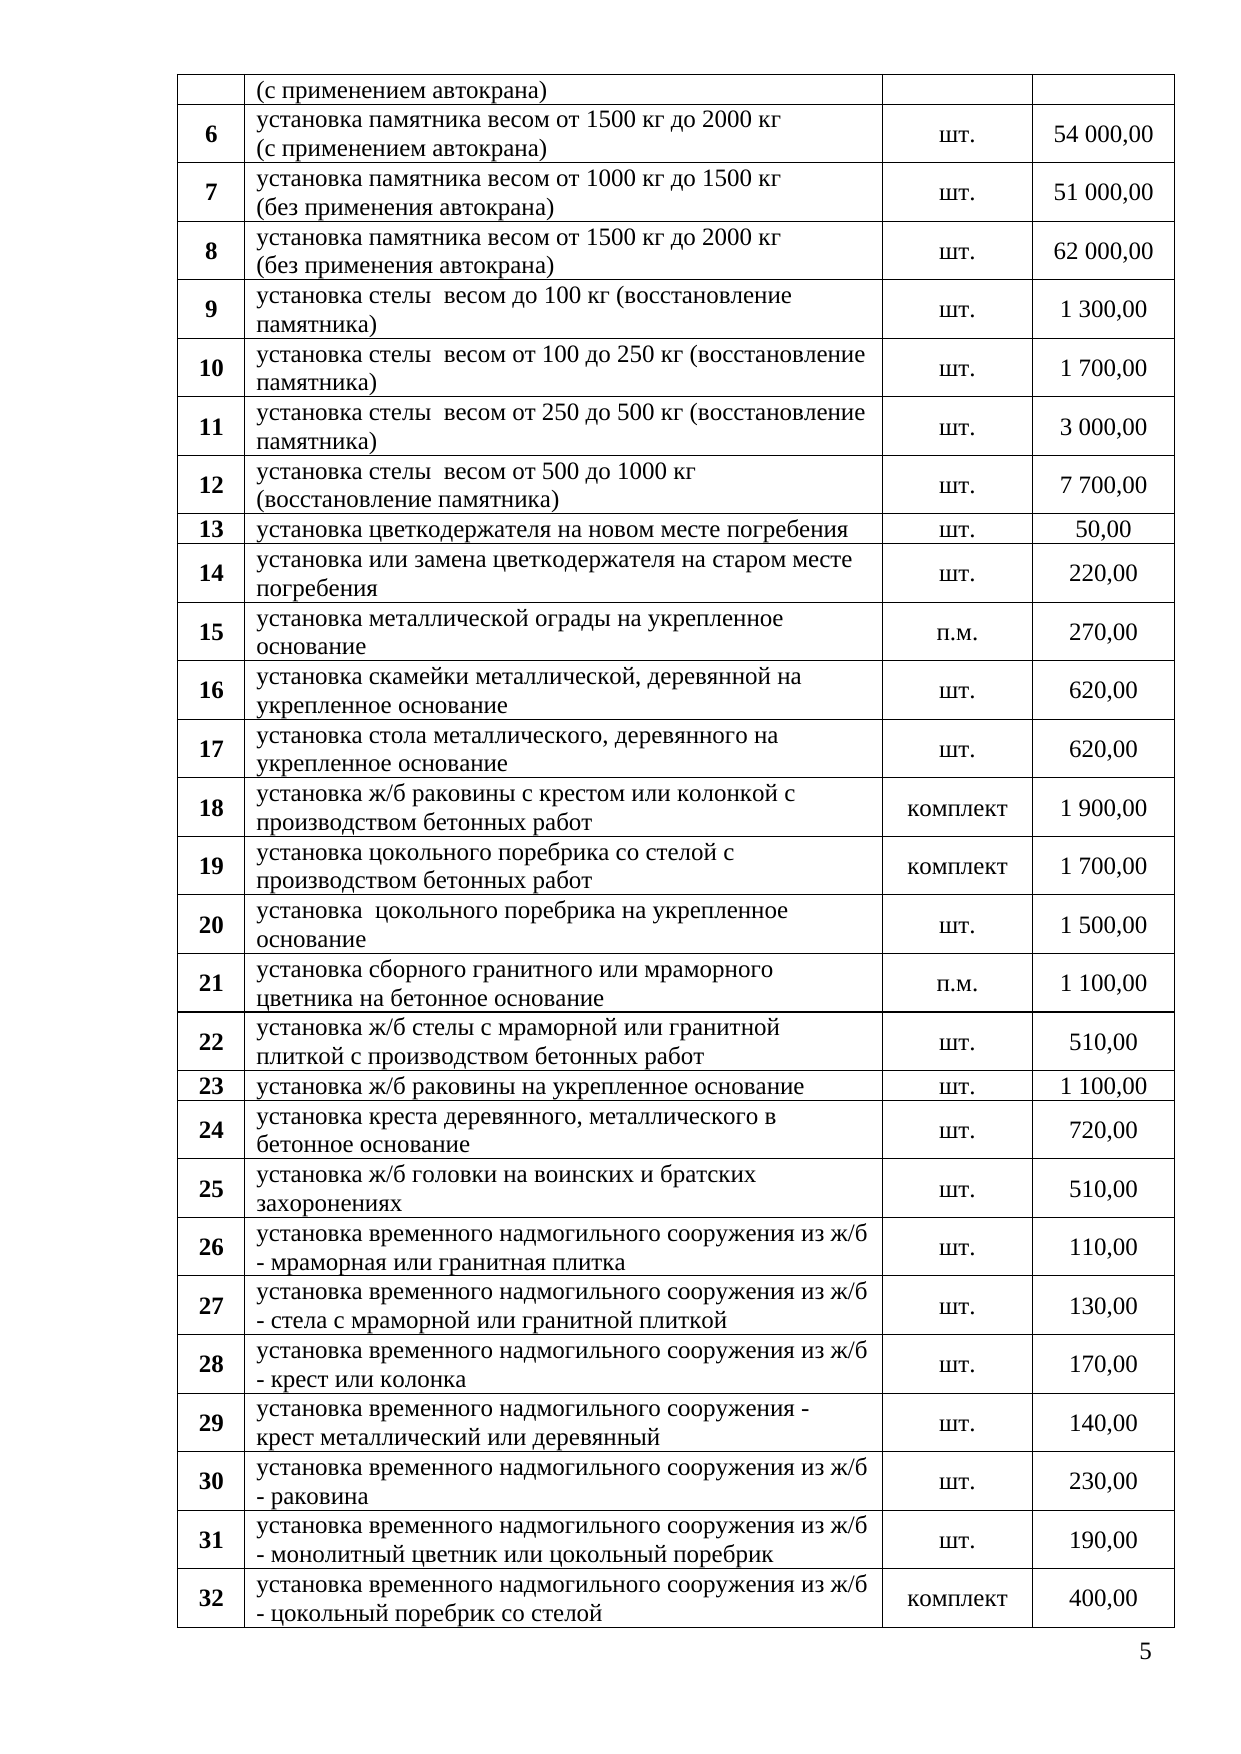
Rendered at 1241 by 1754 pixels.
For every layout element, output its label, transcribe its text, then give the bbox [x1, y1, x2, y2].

table_cell 28 [178, 1335, 244, 1392]
table_cell 26 [178, 1218, 244, 1275]
table_cell шт. [883, 544, 1032, 602]
table_cell установка ж/б раковины на укрепленное основание [245, 1071, 882, 1100]
table_cell установка временного надмогильного сооружения из ж/б - стела с мраморной или гранитной плиткой [245, 1276, 882, 1334]
table_cell 1 900,00 [1033, 778, 1174, 836]
table_cell 22 [178, 1013, 244, 1070]
table_cell установка или замена цветкодержателя на старом месте погребения [245, 544, 882, 602]
table_cell [178, 75, 244, 103]
table_cell 29 [178, 1394, 244, 1451]
table_cell шт. [883, 280, 1032, 338]
table_cell шт. [883, 1335, 1032, 1392]
table_cell 400,00 [1033, 1569, 1174, 1627]
table_cell установка цокольного поребрика на укрепленное основание [245, 895, 882, 953]
table_cell 50,00 [1033, 514, 1174, 543]
table_cell шт. [883, 339, 1032, 396]
table_cell шт. [883, 1159, 1032, 1217]
table_cell 130,00 [1033, 1276, 1174, 1334]
table_cell 17 [178, 720, 244, 777]
table_cell 7 700,00 [1033, 456, 1174, 513]
table_cell 19 [178, 837, 244, 894]
table_cell 20 [178, 895, 244, 953]
table_cell 15 [178, 603, 244, 660]
table_cell 16 [178, 661, 244, 719]
table_cell установка ж/б стелы с мраморной или гранитной плиткой с производством бетонных работ [245, 1013, 882, 1070]
table_cell шт. [883, 1218, 1032, 1275]
table_cell 14 [178, 544, 244, 602]
table_cell шт. [883, 1071, 1032, 1100]
table_cell шт. [883, 1394, 1032, 1451]
table_cell 62 000,00 [1033, 222, 1174, 279]
table_cell [883, 75, 1032, 103]
table_cell 190,00 [1033, 1511, 1174, 1568]
table_cell шт. [883, 514, 1032, 543]
table_cell 8 [178, 222, 244, 279]
table_cell установка стелы весом от 250 до 500 кг (восстановление памятника) [245, 397, 882, 455]
table_cell установка временного надмогильного сооружения из ж/б - крест или колонка [245, 1335, 882, 1392]
table_cell 54 000,00 [1033, 105, 1174, 162]
table_cell установка скамейки металлической, деревянной на укрепленное основание [245, 661, 882, 719]
table_cell установка ж/б головки на воинских и братских захоронениях [245, 1159, 882, 1217]
table_cell 620,00 [1033, 720, 1174, 777]
table_cell (с применением автокрана) [245, 75, 882, 103]
table_cell шт. [883, 1101, 1032, 1158]
table_cell 110,00 [1033, 1218, 1174, 1275]
table_cell 12 [178, 456, 244, 513]
table_cell 1 700,00 [1033, 837, 1174, 894]
table_cell 7 [178, 163, 244, 221]
table_cell установка креста деревянного, металлического в бетонное основание [245, 1101, 882, 1158]
table_cell шт. [883, 1452, 1032, 1509]
table_cell установка сборного гранитного или мраморного цветника на бетонное основание [245, 954, 882, 1011]
table_cell 510,00 [1033, 1159, 1174, 1217]
table_cell установка памятника весом от 1500 кг до 2000 кг (без применения автокрана) [245, 222, 882, 279]
table_cell установка стелы весом от 500 до 1000 кг (восстановление памятника) [245, 456, 882, 513]
table_cell установка памятника весом от 1000 кг до 1500 кг (без применения автокрана) [245, 163, 882, 221]
table_cell шт. [883, 1013, 1032, 1070]
table_cell 1 100,00 [1033, 1071, 1174, 1100]
table_cell 510,00 [1033, 1013, 1174, 1070]
table_cell 170,00 [1033, 1335, 1174, 1392]
table_cell 620,00 [1033, 661, 1174, 719]
table_cell шт. [883, 397, 1032, 455]
table_cell установка временного надмогильного сооружения из ж/б - мраморная или гранитная плитка [245, 1218, 882, 1275]
table_cell 1 100,00 [1033, 954, 1174, 1011]
table_cell 25 [178, 1159, 244, 1217]
table_cell 31 [178, 1511, 244, 1568]
table_cell 270,00 [1033, 603, 1174, 660]
table_cell 1 300,00 [1033, 280, 1174, 338]
table_cell шт. [883, 720, 1032, 777]
table_cell 13 [178, 514, 244, 543]
table_cell 6 [178, 105, 244, 162]
table_cell 32 [178, 1569, 244, 1627]
table_cell 230,00 [1033, 1452, 1174, 1509]
table_cell установка металлической ограды на укрепленное основание [245, 603, 882, 660]
table_cell 720,00 [1033, 1101, 1174, 1158]
table_cell шт. [883, 163, 1032, 221]
table_cell 27 [178, 1276, 244, 1334]
table_cell 1 700,00 [1033, 339, 1174, 396]
table_cell установка временного надмогильного сооружения из ж/б - цокольный поребрик со стелой [245, 1569, 882, 1627]
table_cell 1 500,00 [1033, 895, 1174, 953]
table_cell 30 [178, 1452, 244, 1509]
table_cell шт. [883, 661, 1032, 719]
table_cell 9 [178, 280, 244, 338]
table_cell комплект [883, 837, 1032, 894]
table_cell установка цветкодержателя на новом месте погребения [245, 514, 882, 543]
table_cell комплект [883, 1569, 1032, 1627]
table_cell 24 [178, 1101, 244, 1158]
table_cell установка временного надмогильного сооружения из ж/б - раковина [245, 1452, 882, 1509]
table_cell 51 000,00 [1033, 163, 1174, 221]
table_cell установка стелы весом от 100 до 250 кг (восстановление памятника) [245, 339, 882, 396]
table_cell 23 [178, 1071, 244, 1100]
table_cell [1033, 75, 1174, 103]
table_cell п.м. [883, 603, 1032, 660]
table_cell шт. [883, 222, 1032, 279]
table_cell 21 [178, 954, 244, 1011]
table_cell установка ж/б раковины с крестом или колонкой с производством бетонных работ [245, 778, 882, 836]
table_cell установка памятника весом от 1500 кг до 2000 кг (с применением автокрана) [245, 105, 882, 162]
table_cell установка стола металлического, деревянного на укрепленное основание [245, 720, 882, 777]
table_cell установка стелы весом до 100 кг (восстановление памятника) [245, 280, 882, 338]
table_cell шт. [883, 895, 1032, 953]
table_cell шт. [883, 456, 1032, 513]
table_cell шт. [883, 1276, 1032, 1334]
table_cell установка цокольного поребрика со стелой с производством бетонных работ [245, 837, 882, 894]
table_cell 220,00 [1033, 544, 1174, 602]
table_cell 10 [178, 339, 244, 396]
table_cell установка временного надмогильного сооружения из ж/б - монолитный цветник или цокольный поребрик [245, 1511, 882, 1568]
table_cell п.м. [883, 954, 1032, 1011]
table_cell 11 [178, 397, 244, 455]
table_cell шт. [883, 105, 1032, 162]
table_cell установка временного надмогильного сооружения - крест металлический или деревянный [245, 1394, 882, 1451]
table_cell 18 [178, 778, 244, 836]
table_cell комплект [883, 778, 1032, 836]
table_cell шт. [883, 1511, 1032, 1568]
table_cell 140,00 [1033, 1394, 1174, 1451]
table_cell 3 000,00 [1033, 397, 1174, 455]
